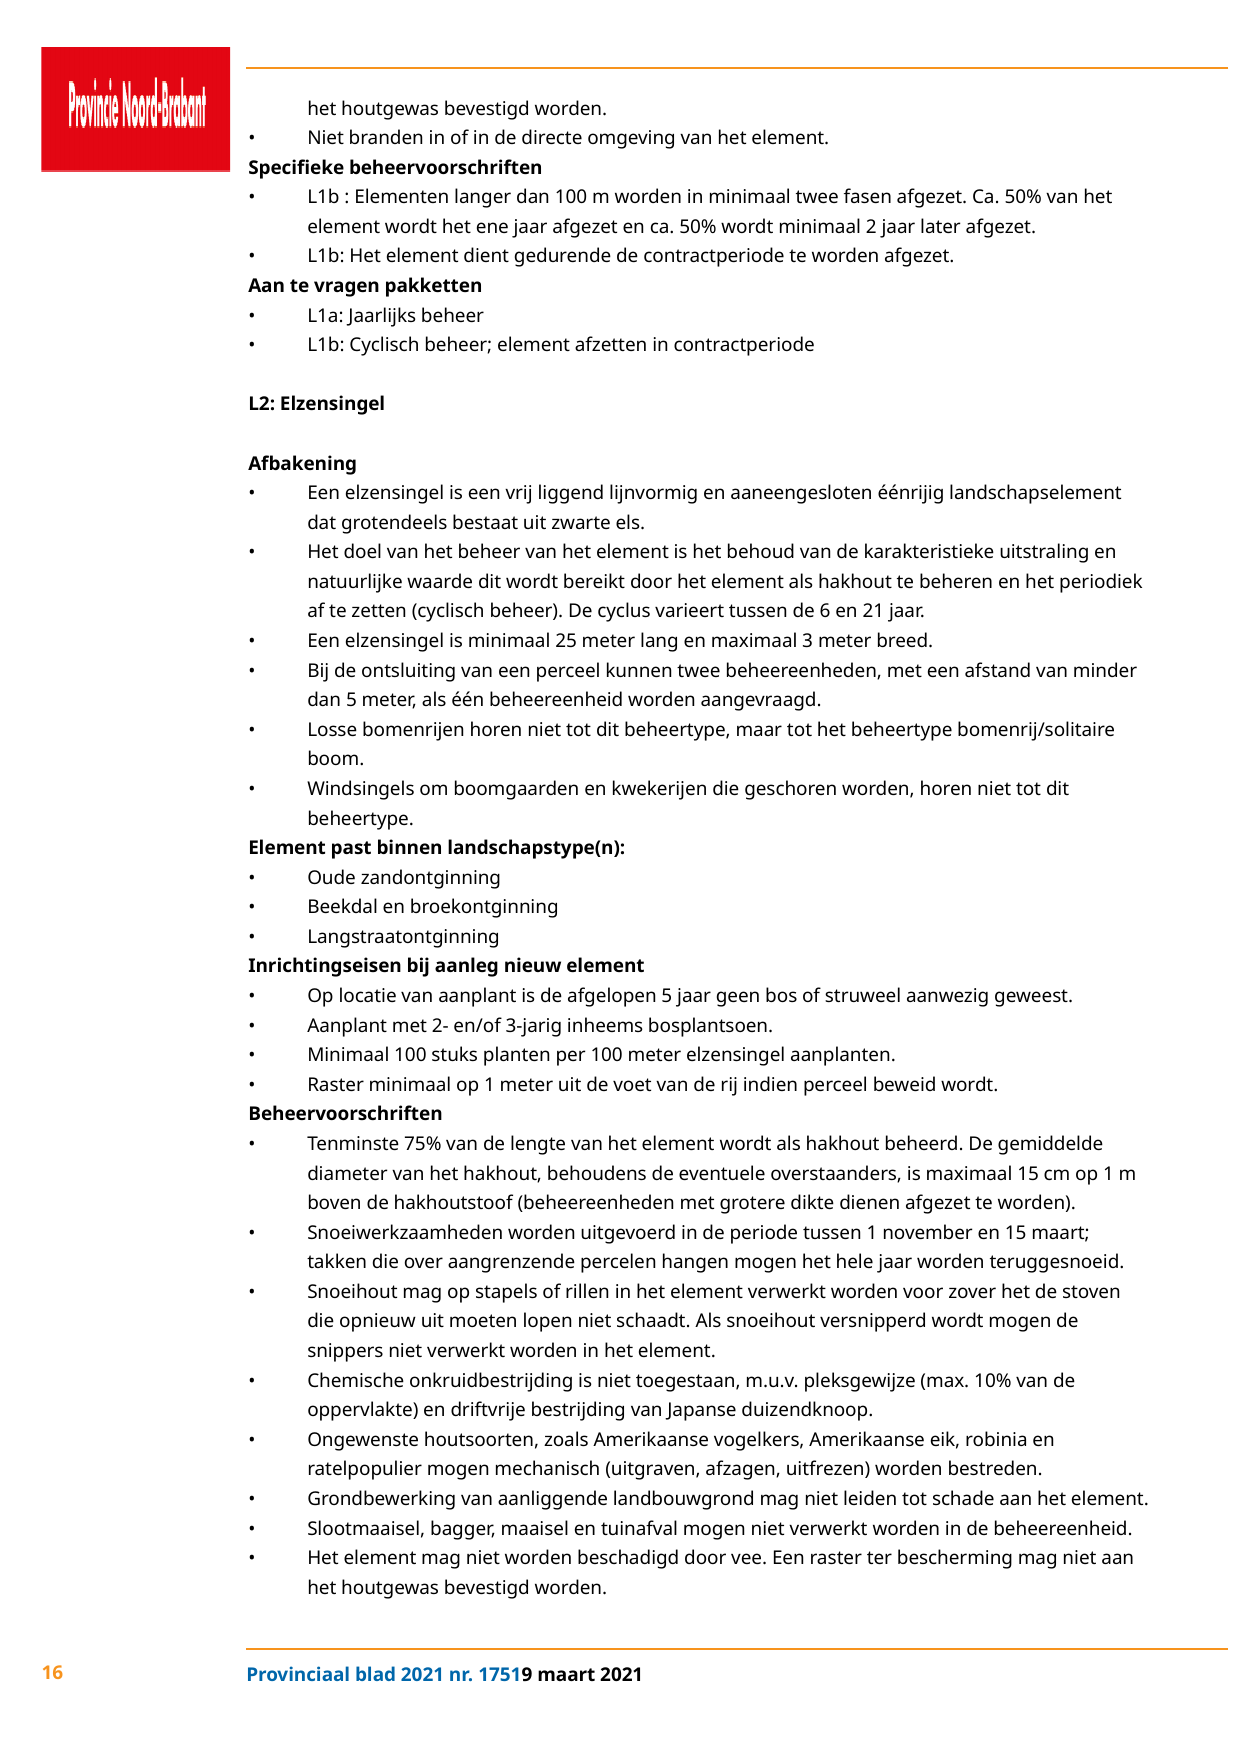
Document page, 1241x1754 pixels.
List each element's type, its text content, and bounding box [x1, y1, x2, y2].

list Snoeihout mag op stapels of rillen in het element verwerkt worden voor zover het de stoven die opnieuw uit moeten lopen niet schaadt. Als snoeihout versnipperd wordt mogen de snippers niet verwerkt worden in het element. [248, 1278, 1152, 1363]
text Afbakening [248, 450, 1152, 476]
list L1b: Cyclisch beheer; element afzetten in contractperiode [248, 331, 1152, 357]
list Slootmaaisel, bagger, maaisel en tuinafval mogen niet verwerkt worden in de beheereenheid. [248, 1515, 1152, 1541]
text Inrichtingseisen bij aanleg nieuw element [248, 953, 1152, 978]
list L1b: Het element dient gedurende de contractperiode te worden afgezet. [248, 243, 1152, 268]
list Langstraatontginning [248, 923, 1152, 949]
text L2: Elzensingel [248, 391, 1152, 416]
picture [41, 47, 231, 172]
list Oude zandontginning [248, 864, 1152, 890]
list het houtgewas bevestigd worden. [248, 95, 1152, 121]
text Element past binnen landschapstype(n): [248, 834, 1152, 860]
text Specifieke beheervoorschriften [248, 154, 1152, 180]
list Niet branden in of in de directe omgeving van het element. [248, 124, 1152, 150]
list Het doel van het beheer van het element is het behoud van de karakteristieke uitstraling en natuurlijke waarde dit wordt bereikt door het element als hakhout te beheren en het periodiek af te zetten (cyclisch beheer). De cyclus varieert tussen de 6 en 21 jaar. [248, 538, 1152, 623]
list Ongewenste houtsoorten, zoals Amerikaanse vogelkers, Amerikaanse eik, robinia en ratelpopulier mogen mechanisch (uitgraven, afzagen, uitfrezen) worden bestreden. [248, 1426, 1152, 1481]
list Beekdal en broekontginning [248, 893, 1152, 919]
list Tenminste 75% van de lengte van het element wordt als hakhout beheerd. De gemiddelde diameter van het hakhout, behoudens de eventuele overstaanders, is maximaal 15 cm op 1 m boven de hakhoutstoof (beheereenheden met grotere dikte dienen afgezet te worden). [248, 1130, 1152, 1215]
list Losse bomenrijen horen niet tot dit beheertype, maar tot het beheertype bomenrij/solitaire boom. [248, 716, 1152, 771]
list Raster minimaal op 1 meter uit de voet van de rij indien perceel beweid wordt. [248, 1071, 1152, 1097]
list Een elzensingel is minimaal 25 meter lang en maximaal 3 meter breed. [248, 627, 1152, 653]
list Een elzensingel is een vrij liggend lijnvormig en aaneengesloten éénrijig landschapselement dat grotendeels bestaat uit zwarte els. [248, 479, 1152, 535]
list Het element mag niet worden beschadigd door vee. Een raster ter bescherming mag niet aan het houtgewas bevestigd worden. [248, 1544, 1152, 1600]
list L1b : Elementen langer dan 100 m worden in minimaal twee fasen afgezet. Ca. 50% van het element wordt het ene jaar afgezet en ca. 50% wordt minimaal 2 jaar later afgezet. [248, 183, 1152, 239]
list Aanplant met 2- en/of 3-jarig inheems bosplantsoen. [248, 1012, 1152, 1038]
list Windsingels om boomgaarden en kwekerijen die geschoren worden, horen niet tot dit beheertype. [248, 775, 1152, 831]
text Aan te vragen pakketten [248, 272, 1152, 298]
list Snoeiwerkzaamheden worden uitgevoerd in de periode tussen 1 november en 15 maart; takken die over aangrenzende percelen hangen mogen het hele jaar worden teruggesnoeid. [248, 1219, 1152, 1274]
list Chemische onkruidbestrijding is niet toegestaan, m.u.v. pleksgewijze (max. 10% van de oppervlakte) en driftvrije bestrijding van Japanse duizendknoop. [248, 1367, 1152, 1422]
list L1a: Jaarlijks beheer [248, 302, 1152, 328]
list Minimaal 100 stuks planten per 100 meter elzensingel aanplanten. [248, 1041, 1152, 1067]
list Bij de ontsluiting van een perceel kunnen twee beheereenheden, met een afstand van minder dan 5 meter, als één beheereenheid worden aangevraagd. [248, 657, 1152, 712]
list Grondbewerking van aanliggende landbouwgrond mag niet leiden tot schade aan het element. [248, 1485, 1152, 1511]
text Beheervoorschriften [248, 1101, 1152, 1126]
list Op locatie van aanplant is de afgelopen 5 jaar geen bos of struweel aanwezig geweest. [248, 982, 1152, 1008]
